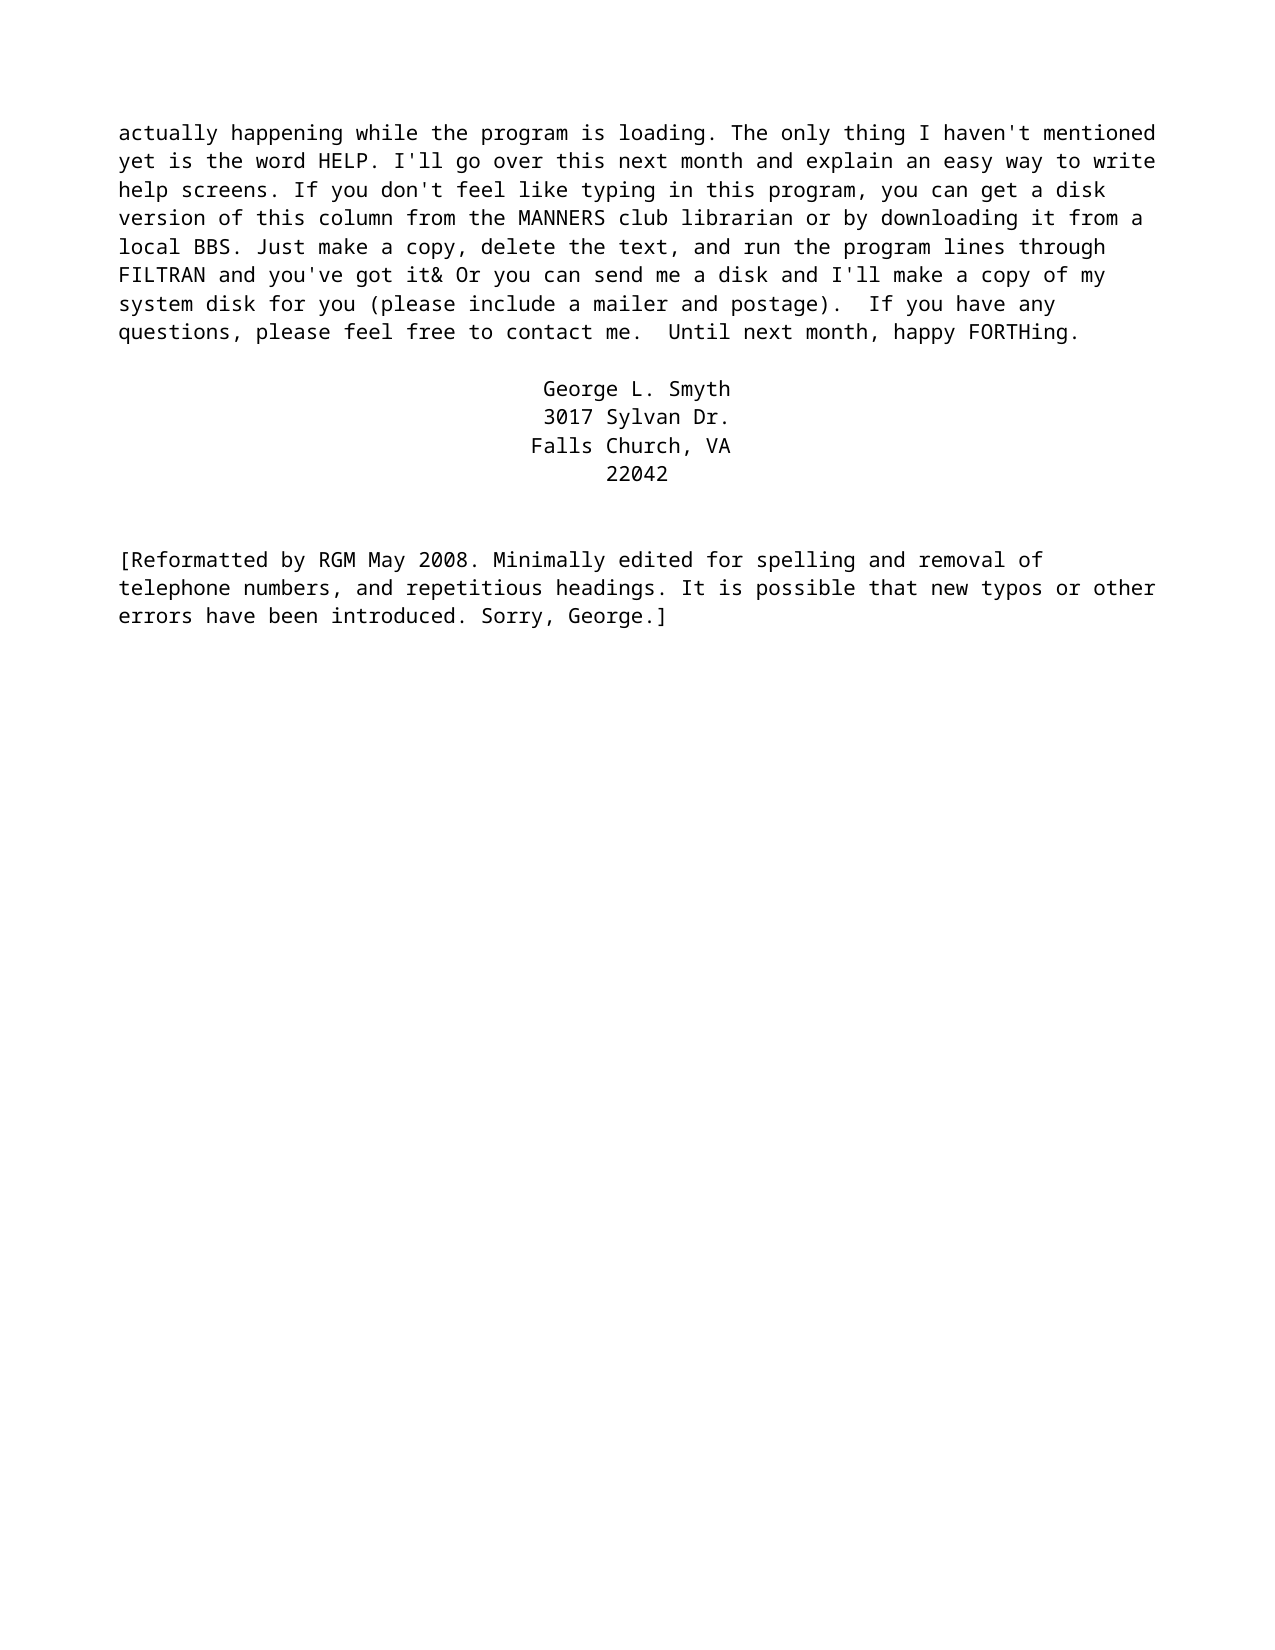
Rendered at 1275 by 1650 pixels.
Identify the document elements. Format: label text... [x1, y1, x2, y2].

text George L. Smyth [118, 374, 1157, 402]
text Falls Church, VA [118, 431, 1157, 459]
text [Reformatted by RGM May 2008. Minimally edited for spelling and removal of telephone numbers, and repetitious headings. It is possible that new typos or other errors have been introduced. Sorry, George.] [118, 545, 1157, 630]
text 3017 Sylvan Dr. [118, 402, 1157, 431]
text actually happening while the program is loading. The only thing I haven't mentioned yet is the word HELP. I'll go over this next month and explain an easy way to write help screens. If you don't feel like typing in this program, you can get a disk version of this column from the MANNERS club librarian or by downloading it from a local BBS. Just make a copy, delete the text, and run the program lines through FILTRAN and you've got it& Or you can send me a disk and I'll make a copy of my system disk for you (please include a mailer and postage). If you have any questions, please feel free to contact me. Until next month, happy FORTHing. [118, 118, 1157, 346]
text 22042 [118, 459, 1157, 488]
